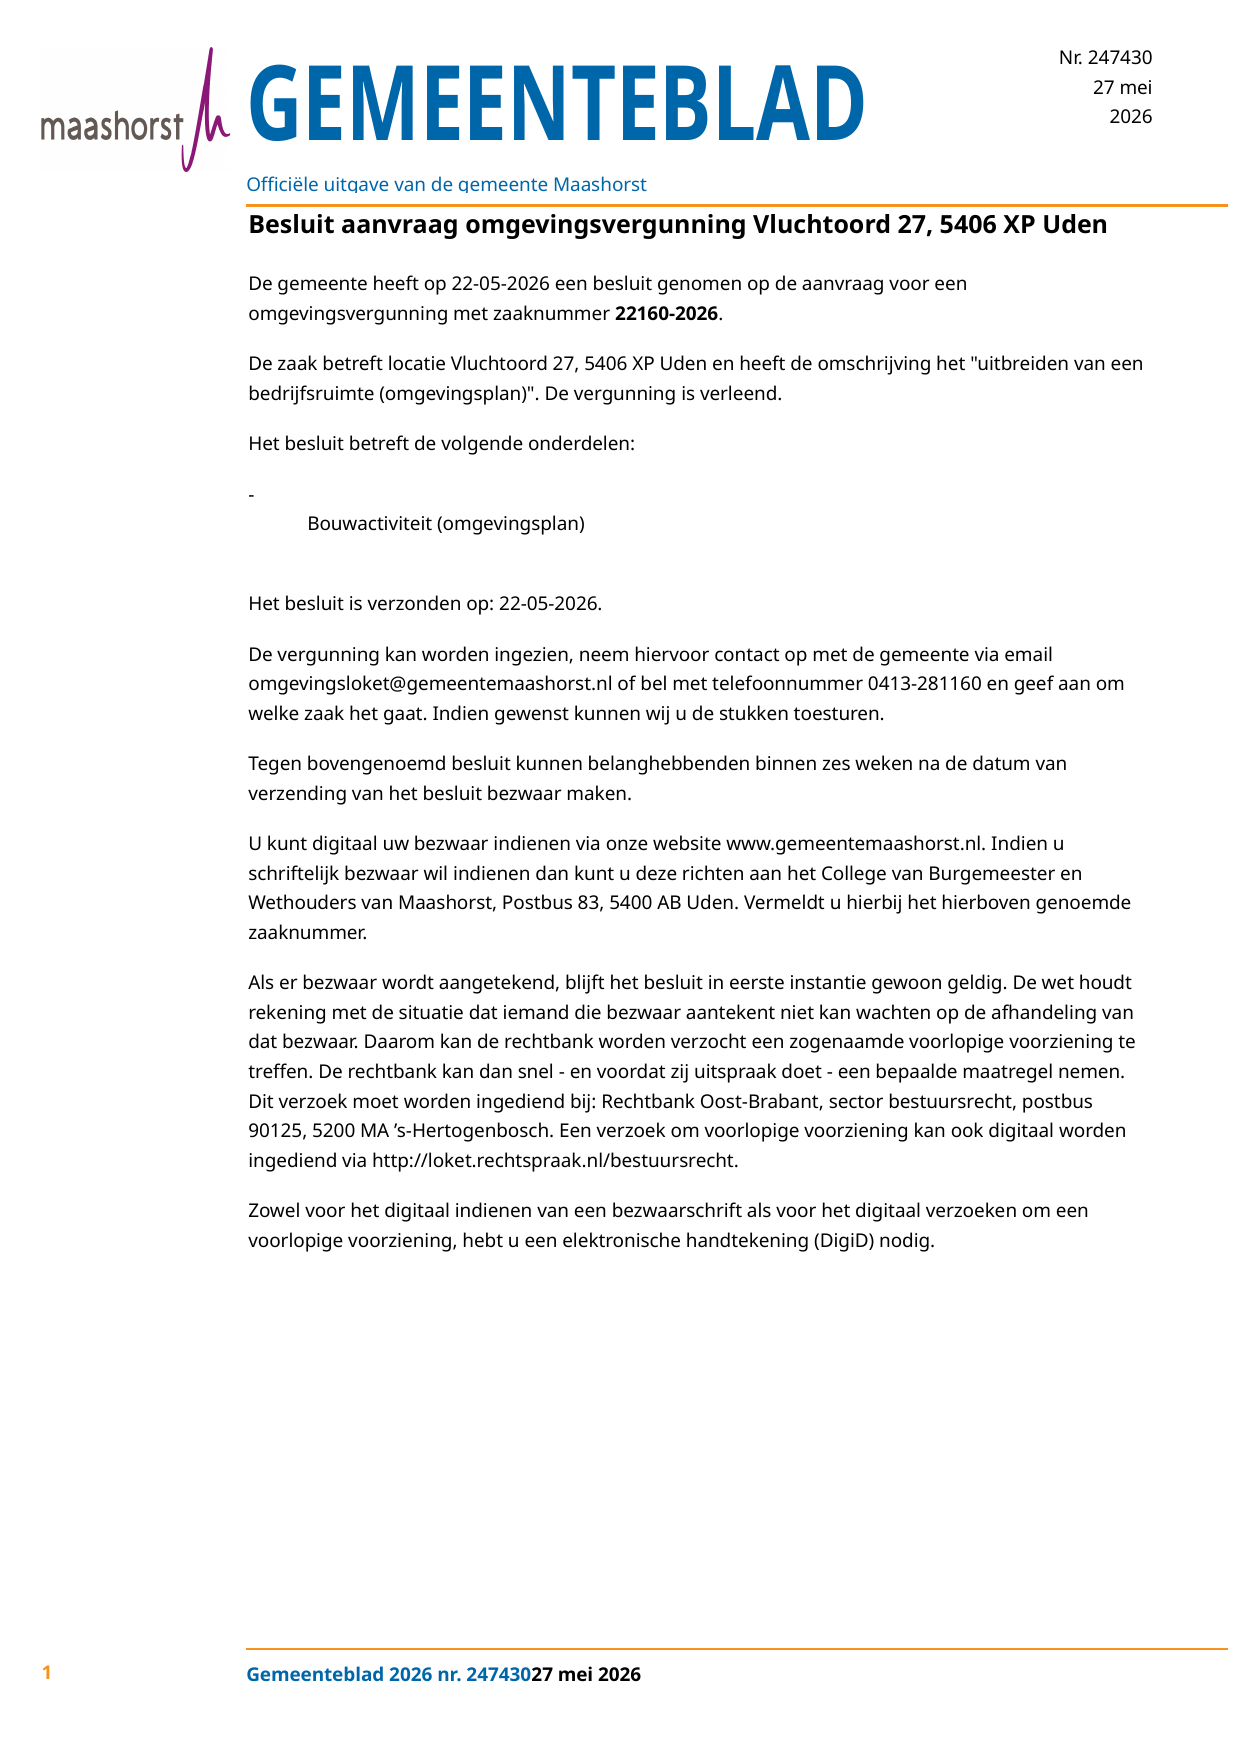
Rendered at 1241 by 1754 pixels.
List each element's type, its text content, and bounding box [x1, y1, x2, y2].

text Besluit aanvraag omgevingsvergunning Vluchtoord 27, 5406 XP Uden [248, 207, 1152, 241]
text De gemeente heeft op 22-05-2026 een besluit genomen op de aanvraag voor een omgevingsvergunning met zaaknummer 22160-2026. [248, 270, 1152, 326]
list Bouwactiviteit (omgevingsplan) [248, 510, 1152, 536]
text Het besluit betreft de volgende onderdelen: [248, 430, 1152, 456]
text De vergunning kan worden ingezien, neem hiervoor contact op met de gemeente via email omgevingsloket@gemeentemaashorst.nl of bel met telefoonnummer 0413-281160 en geef aan om welke zaak het gaat. Indien gewenst kunnen wij u de stukken toesturen. [248, 641, 1152, 726]
text Zowel voor het digitaal indienen van een bezwaarschrift als voor het digitaal verzoeken om een voorlopige voorziening, hebt u een elektronische handtekening (DigiD) nodig. [248, 1197, 1152, 1253]
text Tegen bovengenoemd besluit kunnen belanghebbenden binnen zes weken na de datum van verzending van het besluit bezwaar maken. [248, 750, 1152, 806]
picture [41, 47, 231, 172]
text Als er bezwaar wordt aangetekend, blijft het besluit in eerste instantie gewoon geldig. De wet houdt rekening met de situatie dat iemand die bezwaar aantekent niet kan wachten op de afhandeling van dat bezwaar. Daarom kan de rechtbank worden verzocht een zogenaamde voorlopige voorziening te treffen. De rechtbank kan dan snel - en voordat zij uitspraak doet - een bepaalde maatregel nemen. Dit verzoek moet worden ingediend bij: Rechtbank Oost-Brabant, sector bestuursrecht, postbus 90125, 5200 MA ’s-Hertogenbosch. Een verzoek om voorlopige voorziening kan ook digitaal worden ingediend via http://loket.rechtspraak.nl/bestuursrecht. [248, 969, 1152, 1173]
text U kunt digitaal uw bezwaar indienen via onze website www.gemeentemaashorst.nl. Indien u schriftelijk bezwaar wil indienen dan kunt u deze richten aan het College van Burgemeester en Wethouders van Maashorst, Postbus 83, 5400 AB Uden. Vermeldt u hierbij het hierboven genoemde zaaknummer. [248, 830, 1152, 945]
text Het besluit is verzonden op: 22-05-2026. [248, 590, 1152, 616]
text De zaak betreft locatie Vluchtoord 27, 5406 XP Uden en heeft de omschrijving het "uitbreiden van een bedrijfsruimte (omgevingsplan)". De vergunning is verleend. [248, 350, 1152, 406]
